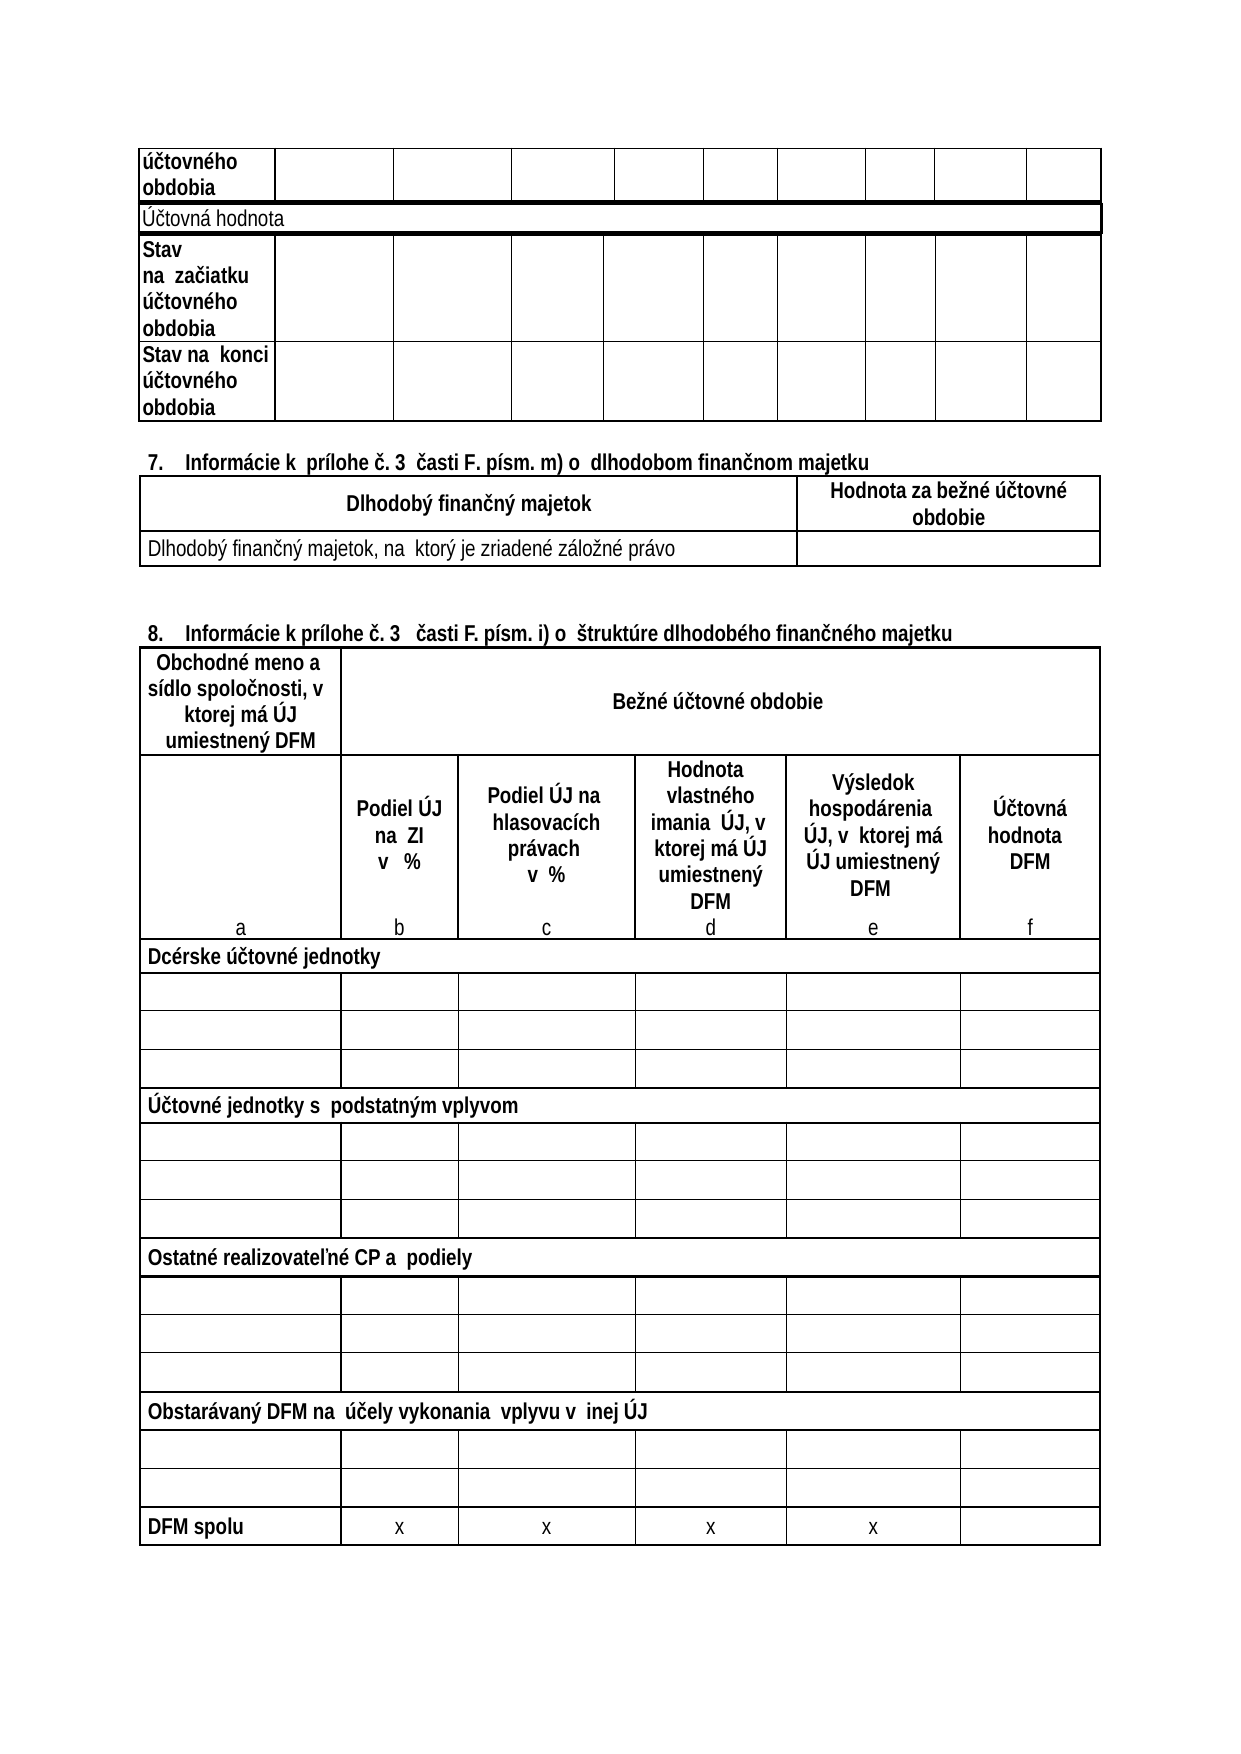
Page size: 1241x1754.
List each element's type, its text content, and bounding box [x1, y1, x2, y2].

table_cell [615, 149, 703, 200]
table_cell [636, 1315, 786, 1352]
table_cell [636, 1431, 786, 1467]
table_cell [141, 1011, 340, 1049]
table_cell [394, 149, 511, 200]
table_cell [342, 1353, 458, 1391]
table_cell [342, 1469, 458, 1506]
table_cell [342, 1200, 458, 1237]
table_cell [342, 1431, 458, 1467]
table_cell [394, 342, 511, 420]
table_cell [141, 1200, 340, 1237]
table_cell [935, 149, 1026, 200]
table_cell [961, 1315, 1099, 1352]
table_cell c [459, 914, 634, 938]
table_cell [141, 974, 340, 1010]
table_cell [141, 1353, 340, 1391]
table_cell Účtovná hodnota DFM [961, 756, 1099, 914]
table_cell [961, 1011, 1099, 1049]
table_cell [636, 974, 786, 1010]
table_cell [512, 342, 603, 420]
table_header Obchodné meno a sídlo spoločnosti, v ktorej má ÚJ umiestnený DFM [141, 649, 340, 754]
table_cell [342, 1050, 458, 1087]
table_cell [961, 1200, 1099, 1237]
table_cell [342, 1011, 458, 1049]
table_cell [459, 1315, 635, 1352]
table_cell [787, 1050, 960, 1087]
table_cell [636, 1278, 786, 1314]
table_cell a [141, 914, 340, 938]
table_cell [961, 1124, 1099, 1160]
table_cell [342, 1161, 458, 1198]
table_header [936, 236, 1026, 341]
table_cell [961, 1508, 1099, 1544]
table_header Bežné účtovné obdobie [342, 649, 1099, 754]
table_cell [141, 1431, 340, 1467]
table_cell Účtovné jednotky s podstatným vplyvom [141, 1089, 1099, 1122]
table_cell [961, 1469, 1099, 1506]
table_cell [961, 1431, 1099, 1467]
table_cell [141, 1469, 340, 1506]
table_cell x [342, 1508, 458, 1544]
table_cell [961, 1353, 1099, 1391]
table_cell [604, 342, 703, 420]
table_cell [704, 149, 777, 200]
table_cell [636, 1124, 786, 1160]
table_cell [141, 1050, 340, 1087]
table_cell [787, 1124, 960, 1160]
subtitle Informácie k prílohe č. 3 časti F. písm. i) o štruktúre dlhodobého finančného majetku [148, 620, 1093, 646]
table_cell [961, 974, 1099, 1010]
table_cell Ostatné realizovateľné CP a podiely [141, 1239, 1099, 1275]
table_cell Hodnota vlastného imania ÚJ, v ktorej má ÚJ umiestnený DFM [636, 756, 785, 914]
table_cell [141, 1124, 340, 1160]
table_cell [787, 1315, 960, 1352]
table_cell [778, 149, 865, 200]
table_cell [459, 1431, 635, 1467]
table_header [866, 236, 935, 341]
table_cell [961, 1161, 1099, 1198]
table_cell Výsledok hospodárenia ÚJ, v ktorej má ÚJ umiestnený DFM [787, 756, 959, 914]
table_cell [787, 974, 960, 1010]
table_cell [459, 1469, 635, 1506]
table_cell [276, 342, 393, 420]
table_cell Stav na konci účtovného obdobia [140, 342, 274, 420]
table_cell [798, 532, 1099, 565]
table_cell [787, 1278, 960, 1314]
table_cell [1027, 149, 1100, 200]
table_cell d [636, 914, 785, 938]
subtitle Informácie k prílohe č. 3 časti F. písm. m) o dlhodobom finančnom majetku [148, 449, 1093, 475]
table_cell b [342, 914, 457, 938]
table_cell [276, 149, 393, 200]
table_cell [459, 974, 635, 1010]
table_cell [459, 1011, 635, 1049]
table_cell Dlhodobý finančný majetok, na ktorý je zriadené záložné právo [141, 532, 796, 565]
table_cell [459, 1200, 635, 1237]
table_cell [704, 342, 777, 420]
table_cell [636, 1011, 786, 1049]
table_header [778, 236, 865, 341]
table_cell Obstarávaný DFM na účely vykonania vplyvu v inej ÚJ [141, 1393, 1099, 1429]
table_cell [342, 1315, 458, 1352]
table_header [276, 236, 393, 341]
table_cell [141, 1315, 340, 1352]
table_cell e [787, 914, 959, 938]
table_cell x [636, 1508, 786, 1544]
table_cell Dcérske účtovné jednotky [141, 940, 1099, 972]
table_cell Podiel ÚJ na ZI v % [342, 756, 457, 914]
table_cell účtovného obdobia [140, 149, 274, 200]
table_cell [787, 1353, 960, 1391]
table_cell [636, 1200, 786, 1237]
table_cell [636, 1353, 786, 1391]
table_cell f [961, 914, 1099, 938]
table_cell [787, 1161, 960, 1198]
table_cell [866, 342, 935, 420]
table_header Hodnota za bežné účtovné obdobie [798, 477, 1099, 530]
table_cell [1027, 342, 1100, 420]
table_cell [778, 342, 865, 420]
table_cell [141, 756, 340, 914]
table_cell [787, 1431, 960, 1467]
table_header [704, 236, 777, 341]
table_cell [787, 1200, 960, 1237]
table_cell [787, 1011, 960, 1049]
table_cell [636, 1161, 786, 1198]
table_cell [342, 974, 458, 1010]
table_cell [459, 1278, 635, 1314]
table_cell x [459, 1508, 635, 1544]
table_cell [141, 1161, 340, 1198]
table_cell x [787, 1508, 960, 1544]
table_cell [342, 1278, 458, 1314]
table_cell [141, 1278, 340, 1314]
table_cell [961, 1278, 1099, 1314]
table_cell [961, 1050, 1099, 1087]
table_header [1027, 236, 1100, 341]
table_cell [936, 342, 1026, 420]
table_cell [459, 1050, 635, 1087]
table_cell [636, 1050, 786, 1087]
table_cell [636, 1469, 786, 1506]
table_cell [459, 1124, 635, 1160]
table_cell Podiel ÚJ na hlasovacích právach v % [459, 756, 634, 914]
table_cell [459, 1161, 635, 1198]
table_cell [342, 1124, 458, 1160]
table_header [394, 236, 511, 341]
table_cell [459, 1353, 635, 1391]
table_cell [512, 149, 614, 200]
table_cell DFM spolu [141, 1508, 340, 1544]
table_cell [787, 1469, 960, 1506]
table_header Dlhodobý finančný majetok [141, 477, 796, 530]
table_cell [866, 149, 934, 200]
table_header [512, 236, 603, 341]
table_header Účtovná hodnota [140, 205, 1100, 231]
table_header [604, 236, 703, 341]
table_header Stav na začiatku účtovného obdobia [140, 236, 274, 341]
